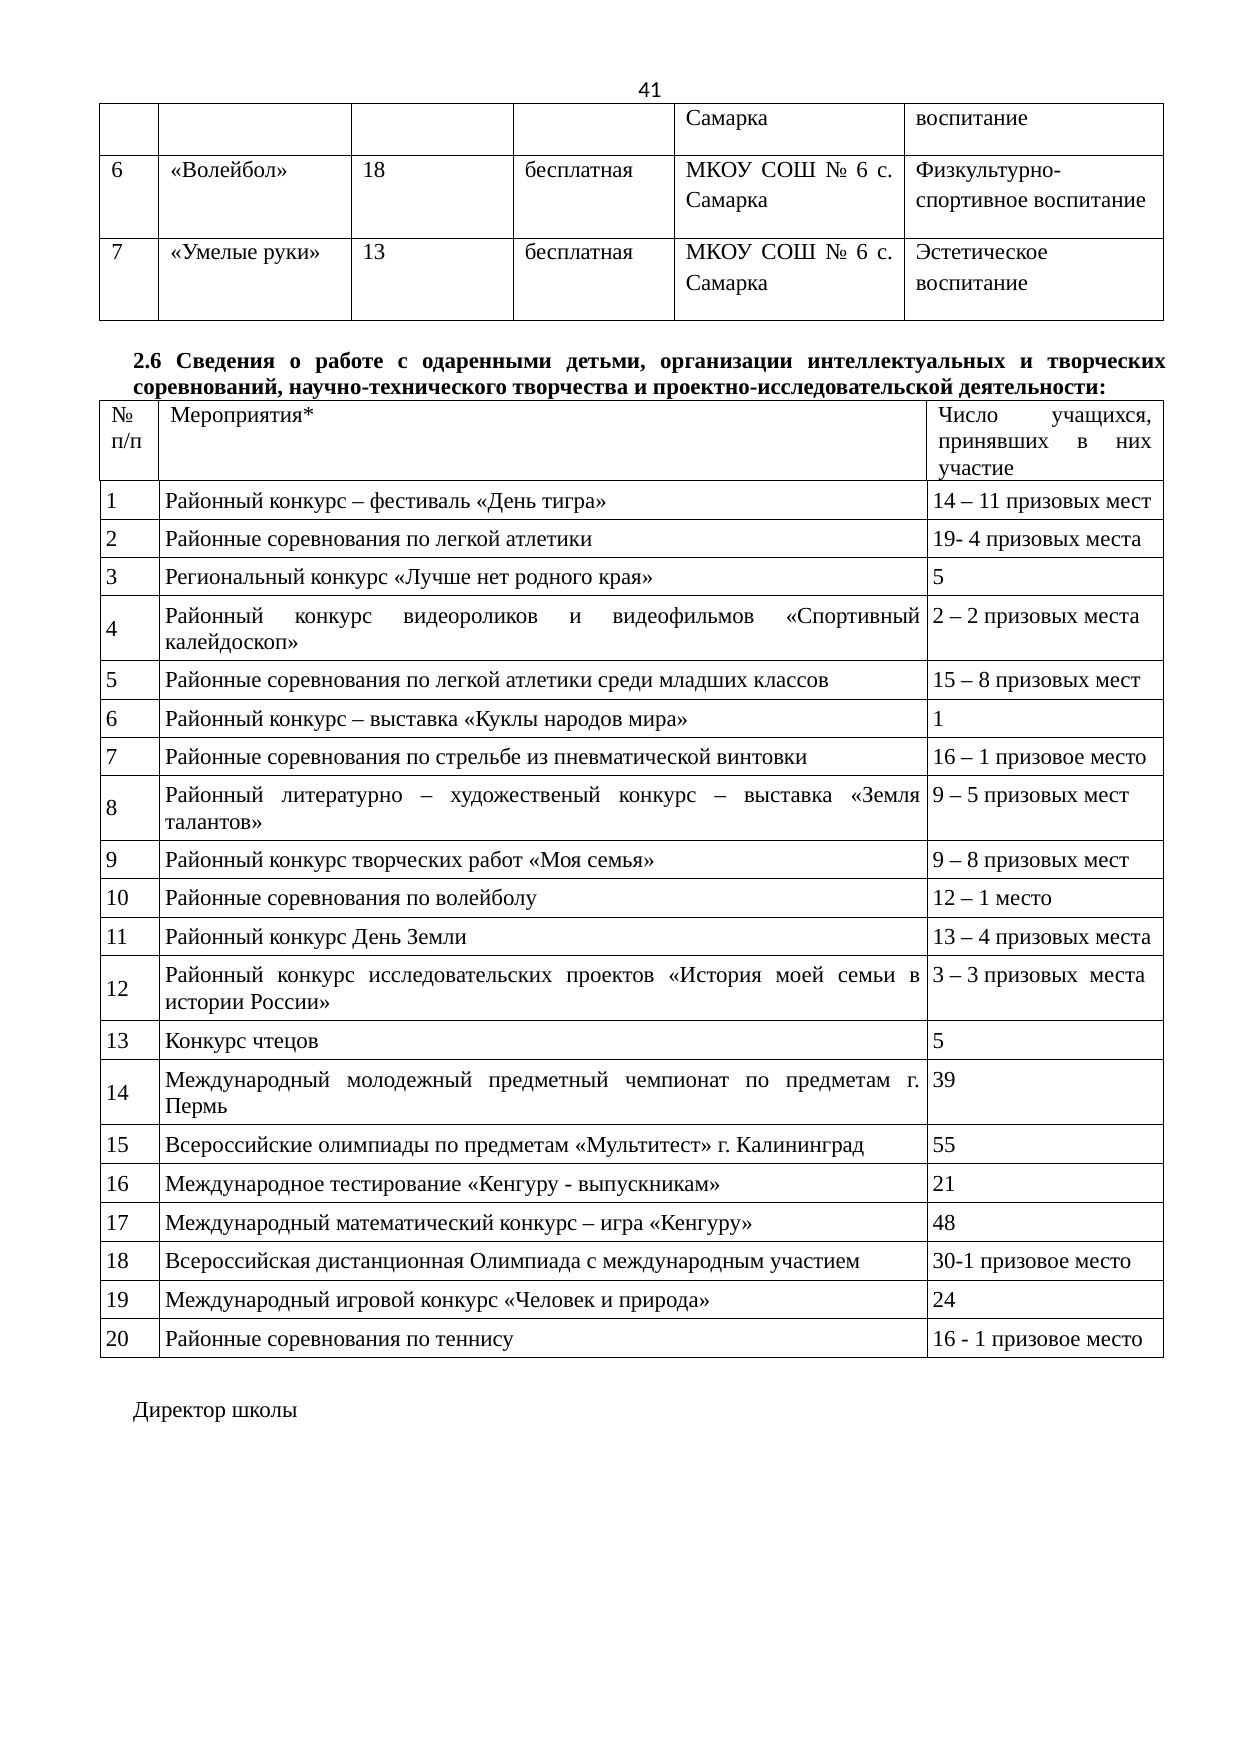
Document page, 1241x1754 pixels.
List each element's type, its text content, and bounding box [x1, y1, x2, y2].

table_cell 30-1 призовое место [928, 1242, 1163, 1279]
table_cell Районный конкурс День Земли [160, 918, 927, 955]
table_cell Районный конкурс – выставка «Куклы народов мира» [160, 700, 927, 737]
table_cell 9 – 5 призовых мест [928, 776, 1163, 840]
table_cell Международный игровой конкурс «Человек и природа» [160, 1281, 927, 1318]
table_cell бесплатная [514, 156, 674, 237]
table_cell 3 [101, 558, 159, 595]
table_cell 48 [928, 1203, 1163, 1241]
table_cell 39 [928, 1060, 1163, 1124]
table_cell Районный литературно – художественый конкурс – выставка «Земля талантов» [160, 776, 927, 840]
table_cell 16 [101, 1164, 159, 1202]
table_cell 9 – 8 призовых мест [928, 841, 1163, 878]
table_cell 21 [928, 1164, 1163, 1202]
table_cell 12 [101, 956, 159, 1020]
table_cell [159, 104, 351, 155]
table_cell 6 [101, 700, 159, 737]
table_cell 1 [928, 700, 1163, 737]
table_cell Районные соревнования по легкой атлетики среди младших классов [160, 661, 927, 698]
table_cell Международный математический конкурс – игра «Кенгуру» [160, 1203, 927, 1241]
table_cell МКОУ СОШ № 6 с. Самарка [675, 156, 904, 237]
table_cell Районный конкурс – фестиваль «День тигра» [160, 481, 927, 519]
table_cell 16 - 1 призовое место [928, 1319, 1163, 1357]
table_cell 11 [101, 918, 159, 955]
table_cell [100, 104, 158, 155]
table_cell 5 [101, 661, 159, 698]
text 2.6 Сведения о работе с одаренными детьми, организации интеллектуальных и творческих соревнований, научно-технического творчества и проектно-исследовательской деятельности: [133, 347, 1167, 400]
table_cell 17 [101, 1203, 159, 1241]
table_cell 20 [101, 1319, 159, 1357]
table_cell Районные соревнования по волейболу [160, 879, 927, 916]
table_cell 12 – 1 место [928, 879, 1163, 916]
table_cell Районный конкурс творческих работ «Моя семья» [160, 841, 927, 878]
table_cell МКОУ СОШ № 6 с. Самарка [675, 239, 904, 320]
table_cell «Умелые руки» [159, 239, 351, 320]
table_cell [514, 104, 674, 155]
table_cell 18 [352, 156, 513, 237]
table_cell воспитание [905, 104, 1163, 155]
table_cell Региональный конкурс «Лучше нет родного края» [160, 558, 927, 595]
table_cell 2 – 2 призовых места [928, 596, 1163, 660]
table_cell 10 [101, 879, 159, 916]
table_header № п/п [100, 401, 158, 480]
table_cell Международное тестирование «Кенгуру - выпускникам» [160, 1164, 927, 1202]
table_cell 13 – 4 призовых места [928, 918, 1163, 955]
table_cell Конкурс чтецов [160, 1021, 927, 1059]
table_cell 1 [101, 481, 159, 519]
table_cell 9 [101, 841, 159, 878]
table_cell Самарка [675, 104, 904, 155]
text Директор школы [133, 1397, 1167, 1423]
table_cell 19 [101, 1281, 159, 1318]
table_cell 16 – 1 призовое место [928, 738, 1163, 775]
table_cell 18 [101, 1242, 159, 1279]
table_cell Международный молодежный предметный чемпионат по предметам г. Пермь [160, 1060, 927, 1124]
table_cell Всероссийская дистанционная Олимпиада с международным участием [160, 1242, 927, 1279]
table_cell 19- 4 призовых места [928, 520, 1163, 557]
table_cell «Волейбол» [159, 156, 351, 237]
table_cell 14 – 11 призовых мест [928, 481, 1163, 519]
table_header Число учащихся, принявших в них участие [927, 401, 1163, 480]
table_cell 3 – 3 призовых места [928, 956, 1163, 1020]
table_cell Районные соревнования по стрельбе из пневматической винтовки [160, 738, 927, 775]
table_cell Районные соревнования по легкой атлетики [160, 520, 927, 557]
table_cell 15 [101, 1125, 159, 1163]
table_cell 55 [928, 1125, 1163, 1163]
table_cell 15 – 8 призовых мест [928, 661, 1163, 698]
table_cell 13 [101, 1021, 159, 1059]
table_cell 7 [100, 239, 158, 320]
table_cell 6 [100, 156, 158, 237]
table_cell 14 [101, 1060, 159, 1124]
table_cell 4 [101, 596, 159, 660]
table_cell [352, 104, 513, 155]
table_cell 5 [928, 1021, 1163, 1059]
table_cell 13 [352, 239, 513, 320]
table_cell бесплатная [514, 239, 674, 320]
table_cell Всероссийские олимпиады по предметам «Мультитест» г. Калининград [160, 1125, 927, 1163]
table_cell 8 [101, 776, 159, 840]
table_cell 7 [101, 738, 159, 775]
table_header Мероприятия* [159, 401, 926, 480]
table_cell 2 [101, 520, 159, 557]
table_cell 5 [928, 558, 1163, 595]
table_cell Районный конкурс исследовательских проектов «История моей семьи в истории России» [160, 956, 927, 1020]
table_cell Районный конкурс видеороликов и видеофильмов «Спортивный калейдоскоп» [160, 596, 927, 660]
table_cell Районные соревнования по теннису [160, 1319, 927, 1357]
table_cell Физкультурно-спортивное воспитание [905, 156, 1163, 237]
table_cell 24 [928, 1281, 1163, 1318]
table_cell Эстетическое воспитание [905, 239, 1163, 320]
